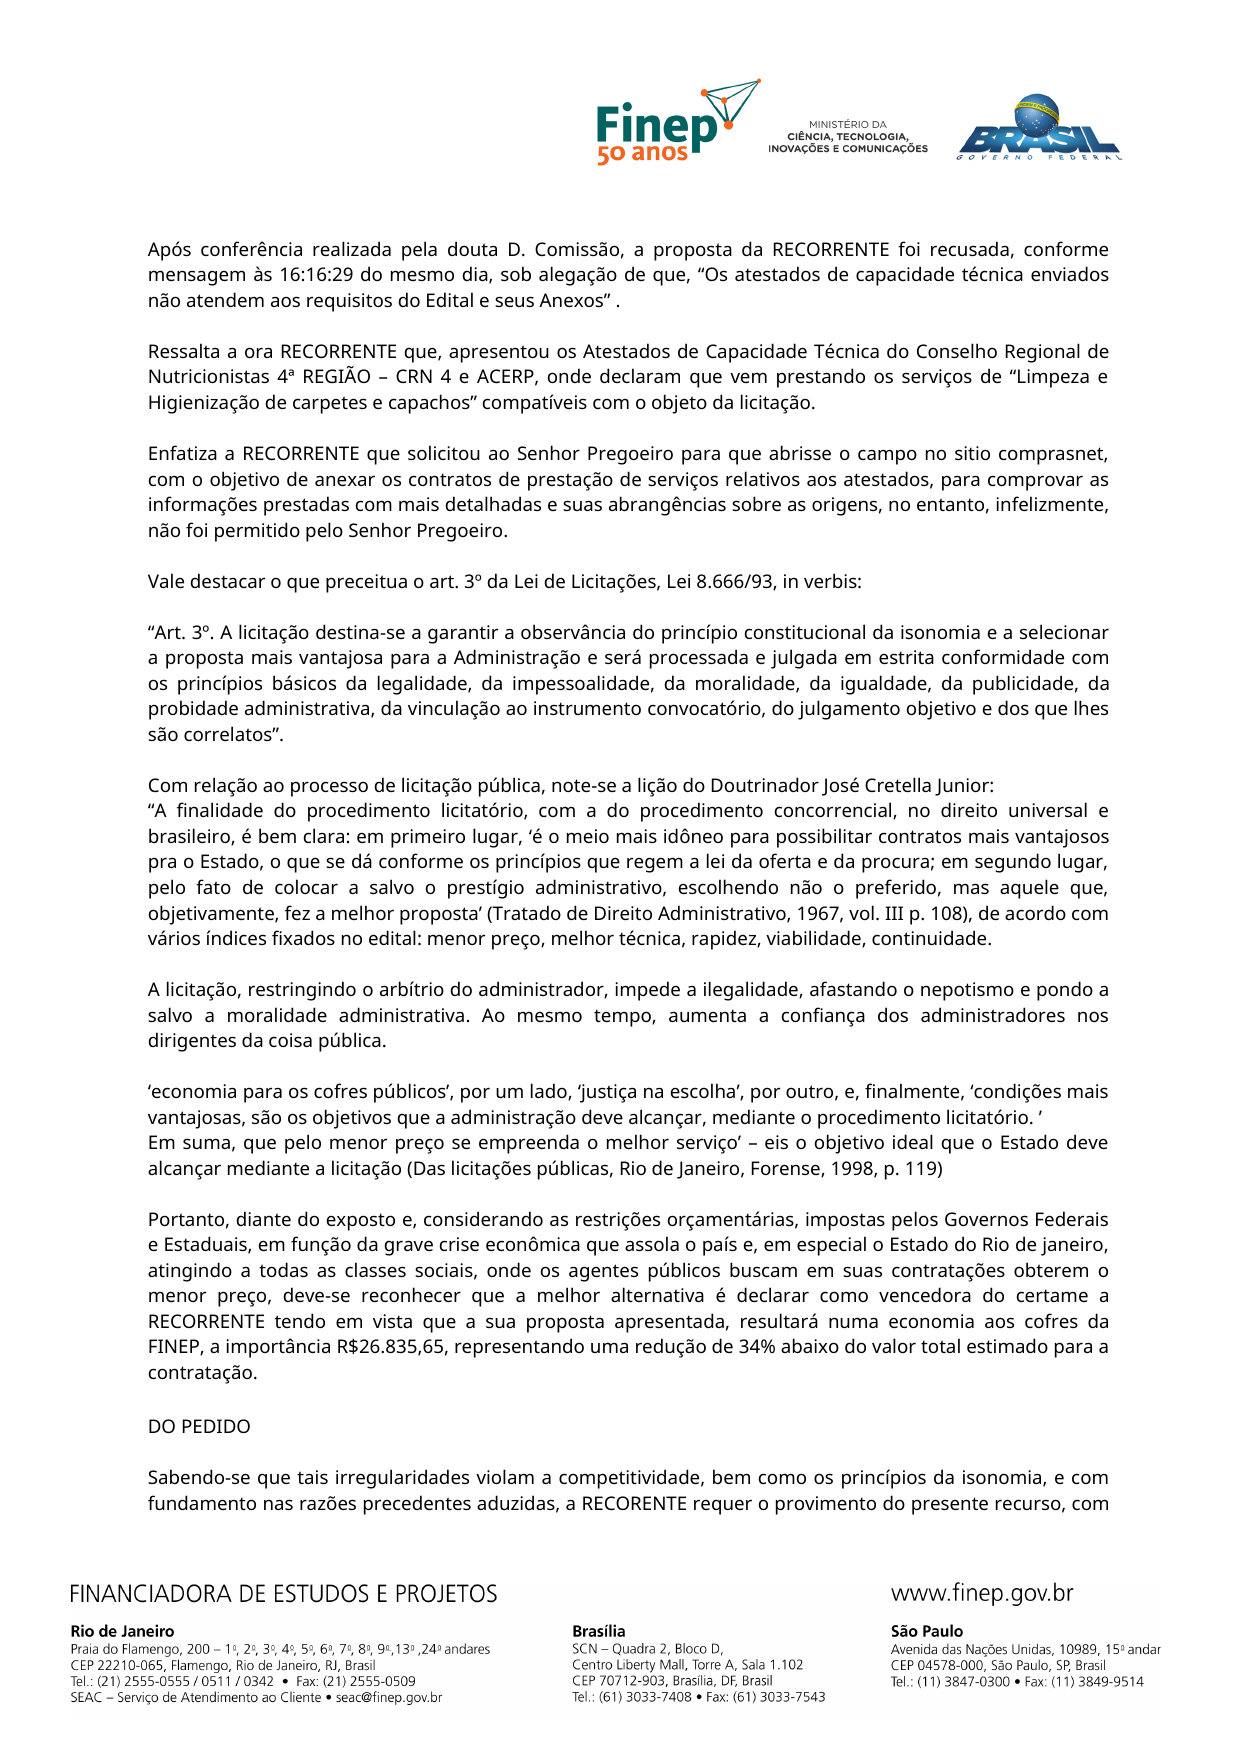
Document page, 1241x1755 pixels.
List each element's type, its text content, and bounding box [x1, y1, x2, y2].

text Ressalta a ora RECORRENTE que, apresentou os Atestados de Capacidade Técnica do Conselho Regional de Nutricionistas 4ª REGIÃO – CRN 4 e ACERP, onde declaram que vem prestando os serviços de “Limpeza e Higienização de carpetes e capachos” compatíveis com o objeto da licitação. [148, 338, 1110, 415]
text Vale destacar o que preceitua o art. 3º da Lei de Licitações, Lei 8.666/93, in verbis: [148, 568, 1110, 593]
text ‘economia para os cofres públicos’, por um lado, ‘justiça na escolha’, por outro, e, finalmente, ‘condições mais vantajosas, são os objetivos que a administração deve alcançar, mediante o procedimento licitatório. ’ [148, 1078, 1110, 1129]
text A licitação, restringindo o arbítrio do administrador, impede a ilegalidade, afastando o nepotismo e pondo a salvo a moralidade administrativa. Ao mesmo tempo, aumenta a confiança dos administradores nos dirigentes da coisa pública. [148, 976, 1110, 1053]
text Em suma, que pelo menor preço se empreenda o melhor serviço’ – eis o objetivo ideal que o Estado deve alcançar mediante a licitação (Das licitações públicas, Rio de Janeiro, Forense, 1998, p. 119) [148, 1129, 1110, 1181]
text “A finalidade do procedimento licitatório, com a do procedimento concorrencial, no direito universal e brasileiro, é bem clara: em primeiro lugar, ‘é o meio mais idôneo para possibilitar contratos mais vantajosos pra o Estado, o que se dá conforme os princípios que regem a lei da oferta e da procura; em segundo lugar, pelo fato de colocar a salvo o prestígio administrativo, escolhendo não o preferido, mas aquele que, objetivamente, fez a melhor proposta’ (Tratado de Direito Administrativo, 1967, vol. III p. 108), de acordo com vários índices fixados no edital: menor preço, melhor técnica, rapidez, viabilidade, continuidade. [148, 798, 1110, 951]
text Após conferência realizada pela douta D. Comissão, a proposta da RECORRENTE foi recusada, conforme mensagem às 16:16:29 do mesmo dia, sob alegação de que, “Os atestados de capacidade técnica enviados não atendem aos requisitos do Edital e seus Anexos” . [148, 236, 1110, 313]
text Portanto, diante do exposto e, considerando as restrições orçamentárias, impostas pelos Governos Federais e Estaduais, em função da grave crise econômica que assola o país e, em especial o Estado do Rio de janeiro, atingindo a todas as classes sociais, onde os agentes públicos buscam em suas contratações obterem o menor preço, deve-se reconhecer que a melhor alternativa é declarar como vencedora do certame a RECORRENTE tendo em vista que a sua proposta apresentada, resultará numa economia aos cofres da FINEP, a importância R$26.835,65, representando uma redução de 34% abaixo do valor total estimado para a contratação. [148, 1206, 1110, 1385]
text Sabendo-se que tais irregularidades violam a competitividade, bem como os princípios da isonomia, e com fundamento nas razões precedentes aduzidas, a RECORENTE requer o provimento do presente recurso, com [148, 1464, 1110, 1516]
text Com relação ao processo de licitação pública, note-se a lição do Doutrinador José Cretella Junior: [148, 772, 1110, 798]
text “Art. 3º. A licitação destina-se a garantir a observância do princípio constitucional da isonomia e a selecionar a proposta mais vantajosa para a Administração e será processada e julgada em estrita conformidade com os princípios básicos da legalidade, da impessoalidade, da moralidade, da igualdade, da publicidade, da probidade administrativa, da vinculação ao instrumento convocatório, do julgamento objetivo e dos que lhes são correlatos”. [148, 619, 1110, 747]
text Enfatiza a RECORRENTE que solicitou ao Senhor Pregoeiro para que abrisse o campo no sitio comprasnet, com o objetivo de anexar os contratos de prestação de serviços relativos aos atestados, para comprovar as informações prestadas com mais detalhadas e suas abrangências sobre as origens, no entanto, infelizmente, não foi permitido pelo Senhor Pregoeiro. [148, 440, 1110, 542]
text DO PEDIDO [148, 1413, 1110, 1439]
